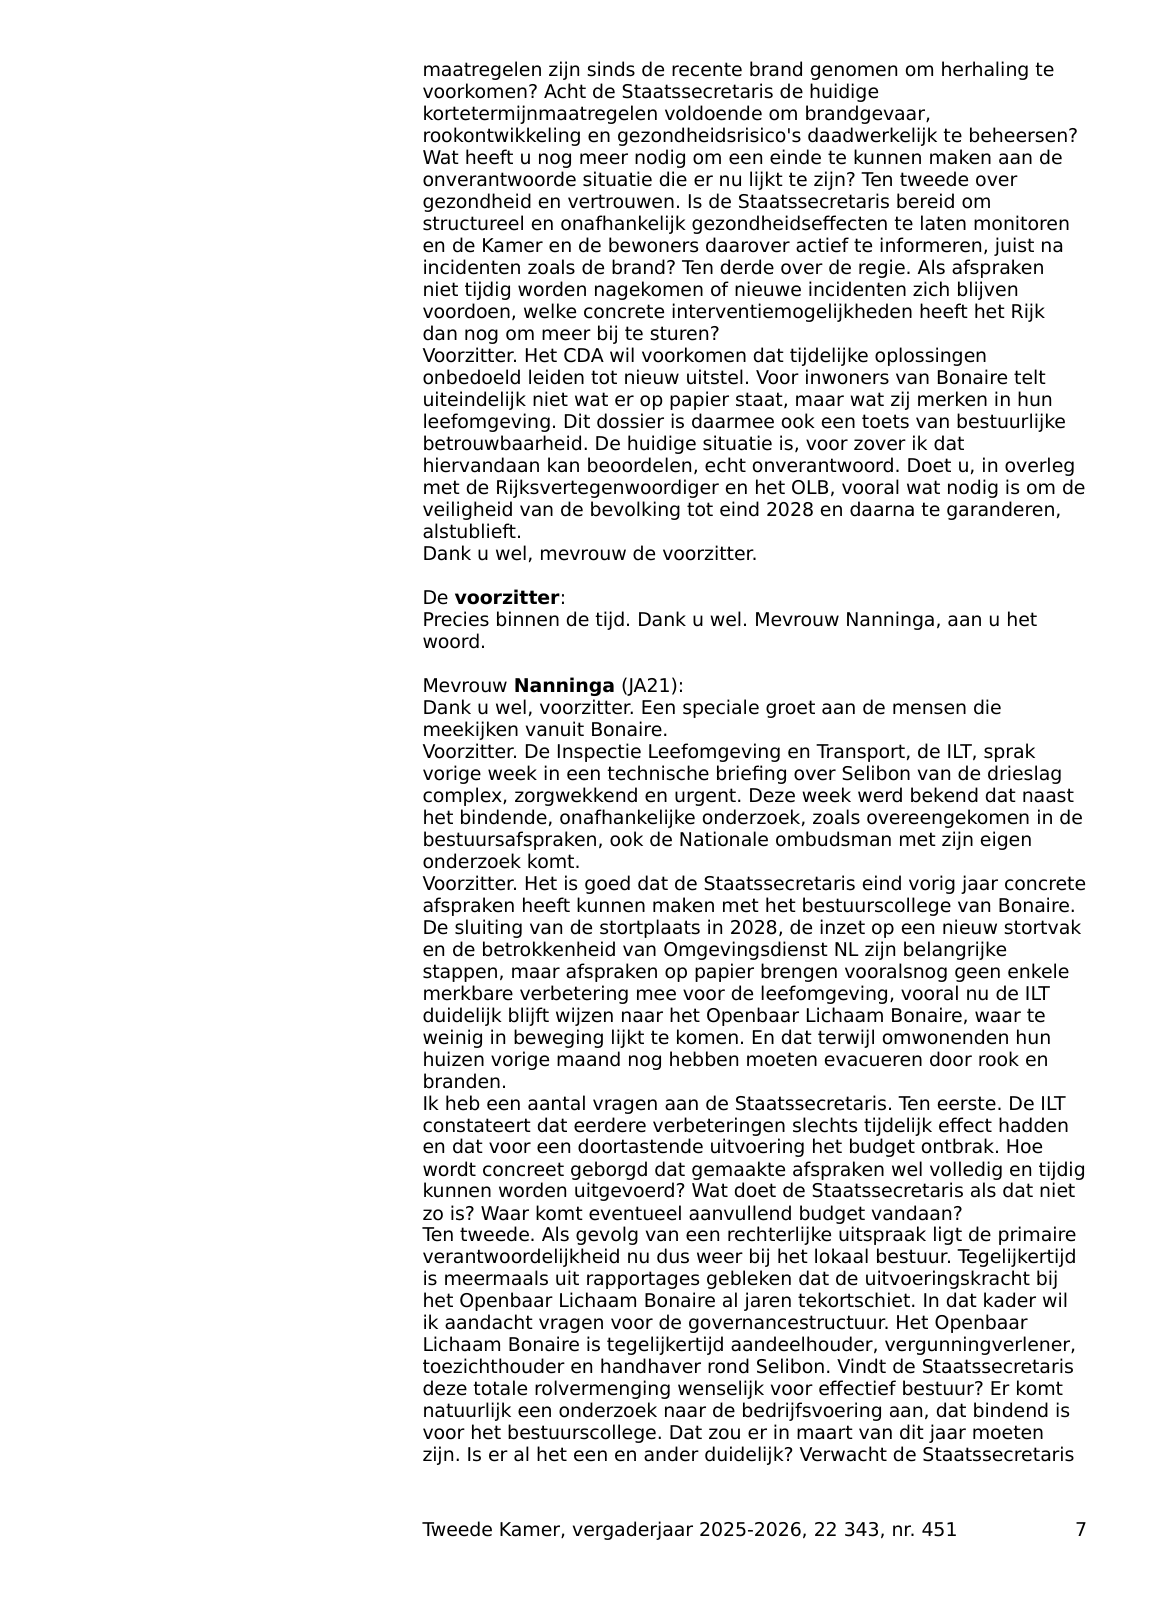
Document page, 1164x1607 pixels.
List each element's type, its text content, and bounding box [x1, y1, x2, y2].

text Voorzitter. Het is goed dat de Staatssecretaris eind vorig jaar concrete afspraken heeft kunnen maken met het bestuurscollege van Bonaire. De sluiting van de stortplaats in 2028, de inzet op een nieuw stortvak en de betrokkenheid van Omgevingsdienst NL zijn belangrijke stappen, maar afspraken op papier brengen vooralsnog geen enkele merkbare verbetering mee voor de leefomgeving, vooral nu de ILT duidelijk blijft wijzen naar het Openbaar Lichaam Bonaire, waar te weinig in beweging lijkt te komen. En dat terwijl omwonenden hun huizen vorige maand nog hebben moeten evacueren door rook en branden. [422, 873, 1087, 1092]
text Ten tweede. Als gevolg van een rechterlijke uitspraak ligt de primaire verantwoordelijkheid nu dus weer bij het lokaal bestuur. Tegelijkertijd is meermaals uit rapportages gebleken dat de uitvoeringskracht bij het Openbaar Lichaam Bonaire al jaren tekortschiet. In dat kader wil ik aandacht vragen voor de governancestructuur. Het Openbaar Lichaam Bonaire is tegelijkertijd aandeelhouder, vergunningverlener, toezichthouder en handhaver rond Selibon. Vindt de Staatssecretaris deze totale rolvermenging wenselijk voor effectief bestuur? Er komt natuurlijk een onderzoek naar de bedrijfsvoering aan, dat bindend is voor het bestuurscollege. Dat zou er in maart van dit jaar moeten zijn. Is er al het een en ander duidelijk? Verwacht de Staatssecretaris [422, 1224, 1087, 1466]
text Precies binnen de tijd. Dank u wel. Mevrouw Nanninga, aan u het woord. [422, 609, 1087, 653]
text Ik heb een aantal vragen aan de Staatssecretaris. Ten eerste. De ILT constateert dat eerdere verbeteringen slechts tijdelijk effect hadden en dat voor een doortastende uitvoering het budget ontbrak. Hoe wordt concreet geborgd dat gemaakte afspraken wel volledig en tijdig kunnen worden uitgevoerd? Wat doet de Staatssecretaris als dat niet zo is? Waar komt eventueel aanvullend budget vandaan? [422, 1092, 1087, 1224]
text Dank u wel, voorzitter. Een speciale groet aan de mensen die meekijken vanuit Bonaire. [422, 697, 1087, 741]
text maatregelen zijn sinds de recente brand genomen om herhaling te voorkomen? Acht de Staatssecretaris de huidige kortetermijnmaatregelen voldoende om brandgevaar, rookontwikkeling en gezondheidsrisico's daadwerkelijk te beheersen? Wat heeft u nog meer nodig om een einde te kunnen maken aan de onverantwoorde situatie die er nu lijkt te zijn? Ten tweede over gezondheid en vertrouwen. Is de Staatssecretaris bereid om structureel en onafhankelijk gezondheidseffecten te laten monitoren en de Kamer en de bewoners daarover actief te informeren, juist na incidenten zoals de brand? Ten derde over de regie. Als afspraken niet tijdig worden nagekomen of nieuwe incidenten zich blijven voordoen, welke concrete interventiemogelijkheden heeft het Rijk dan nog om meer bij te sturen? [422, 59, 1087, 345]
text De voorzitter: [422, 587, 1087, 609]
text Mevrouw Nanninga (JA21): [422, 675, 1087, 697]
text Dank u wel, mevrouw de voorzitter. [422, 543, 1087, 564]
text Voorzitter. Het CDA wil voorkomen dat tijdelijke oplossingen onbedoeld leiden tot nieuw uitstel. Voor inwoners van Bonaire telt uiteindelijk niet wat er op papier staat, maar wat zij merken in hun leefomgeving. Dit dossier is daarmee ook een toets van bestuurlijke betrouwbaarheid. De huidige situatie is, voor zover ik dat hiervandaan kan beoordelen, echt onverantwoord. Doet u, in overleg met de Rijksvertegenwoordiger en het OLB, vooral wat nodig is om de veiligheid van de bevolking tot eind 2028 en daarna te garanderen, alstublieft. [422, 345, 1087, 543]
text Voorzitter. De Inspectie Leefomgeving en Transport, de ILT, sprak vorige week in een technische briefing over Selibon van de drieslag complex, zorgwekkend en urgent. Deze week werd bekend dat naast het bindende, onafhankelijke onderzoek, zoals overeengekomen in de bestuursafspraken, ook de Nationale ombudsman met zijn eigen onderzoek komt. [422, 741, 1087, 873]
